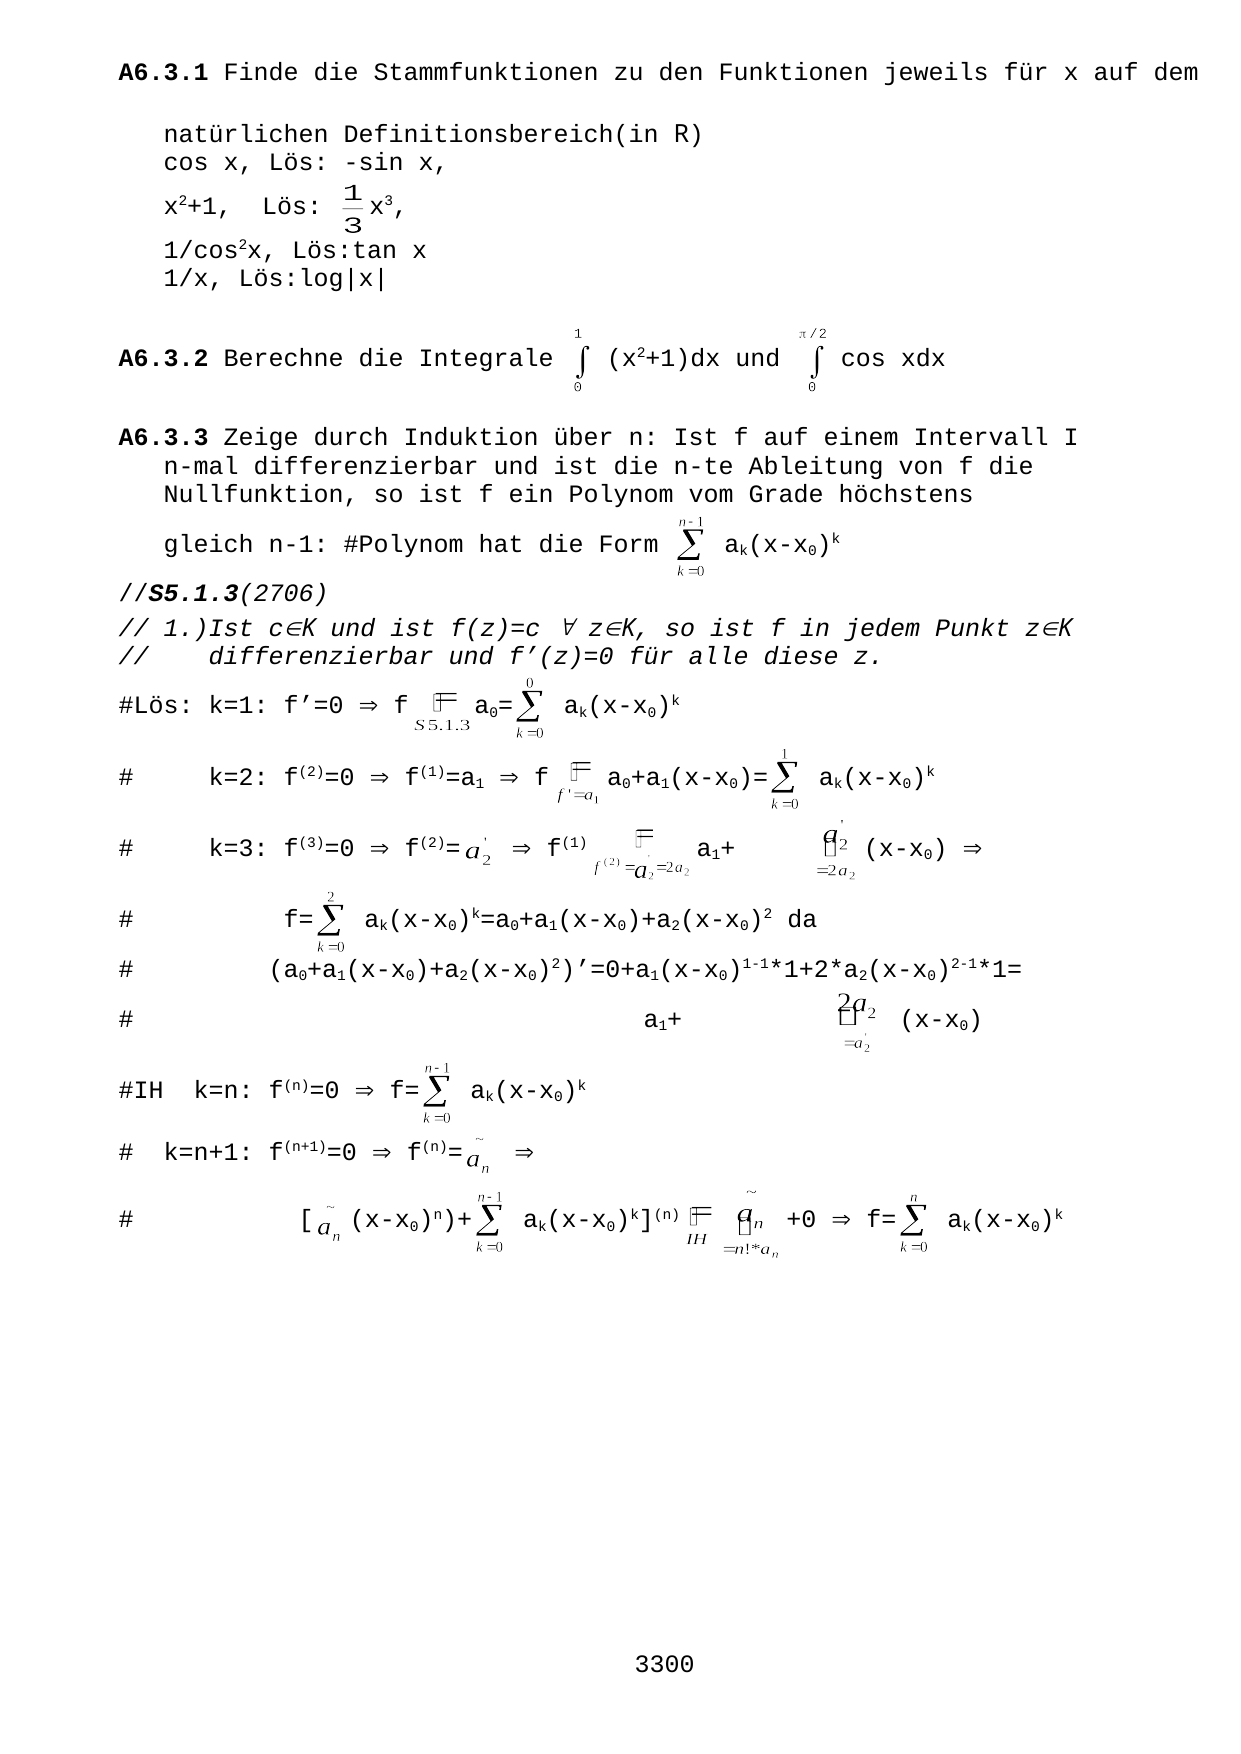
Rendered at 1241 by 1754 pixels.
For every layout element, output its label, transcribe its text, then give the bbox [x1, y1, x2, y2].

text # k=3: f(3)=0  f(2)=  f(1)a1+ (x-x0)  [118, 814, 1211, 885]
text #Lös: k=1: f’=0  fa0=ak(x-x0)k [118, 672, 1211, 743]
text Nullfunktion, so ist f ein Polynom vom Grade höchstens [118, 482, 1211, 510]
text # k=2: f(2)=0  f(1)=a1  fa0+a1(x-x0)=ak(x-x0)k [118, 743, 1211, 814]
text // 1.)Ist cK und ist f(z)=c  zK, so ist f in jedem Punkt zK [118, 609, 1211, 643]
text A6.3.1 Finde die Stammfunktionen zu den Funktionen jeweils für x auf dem natürlichen Definitionsbereich(in R) [118, 59, 1211, 150]
text 1/x, Lös:log|x| [118, 266, 1211, 294]
text x2+1, Lös: x3, [118, 178, 1211, 237]
text # f=ak(x-x0)k=a0+a1(x-x0)+a2(x-x0)2 da [118, 885, 1211, 956]
text 1/cos2x, Lös:tan x [118, 237, 1211, 266]
text gleich n-1: #Polynom hat die Form ak(x-x0)k //S5.1.3(2706) [118, 510, 1211, 609]
text A6.3.2 Berechne die Integrale (x2+1)dx und cos xdx [118, 322, 1211, 397]
text # (a0+a1(x-x0)+a2(x-x0)2)’=0+a1(x-x0)1-1*1+2*a2(x-x0)2-1*1= # a1+ (x-x0) #IH k=n: f(n)=0  f=ak(x-x0)k [118, 956, 1211, 1127]
text // differenzierbar und f’(z)=0 für alle diese z. [118, 643, 1211, 672]
text # [(x-x0)n)+ak(x-x0)k](n)+0  f=ak(x-x0)k [118, 1179, 1211, 1263]
text # k=n+1: f(n+1)=0  f(n)=  [118, 1127, 1211, 1179]
text A6.3.3 Zeige durch Induktion über n: Ist f auf einem Intervall I [118, 425, 1211, 453]
text cos x, Lös: -sin x, [118, 150, 1211, 178]
text n-mal differenzierbar und ist die n-te Ableitung von f die [118, 453, 1211, 482]
